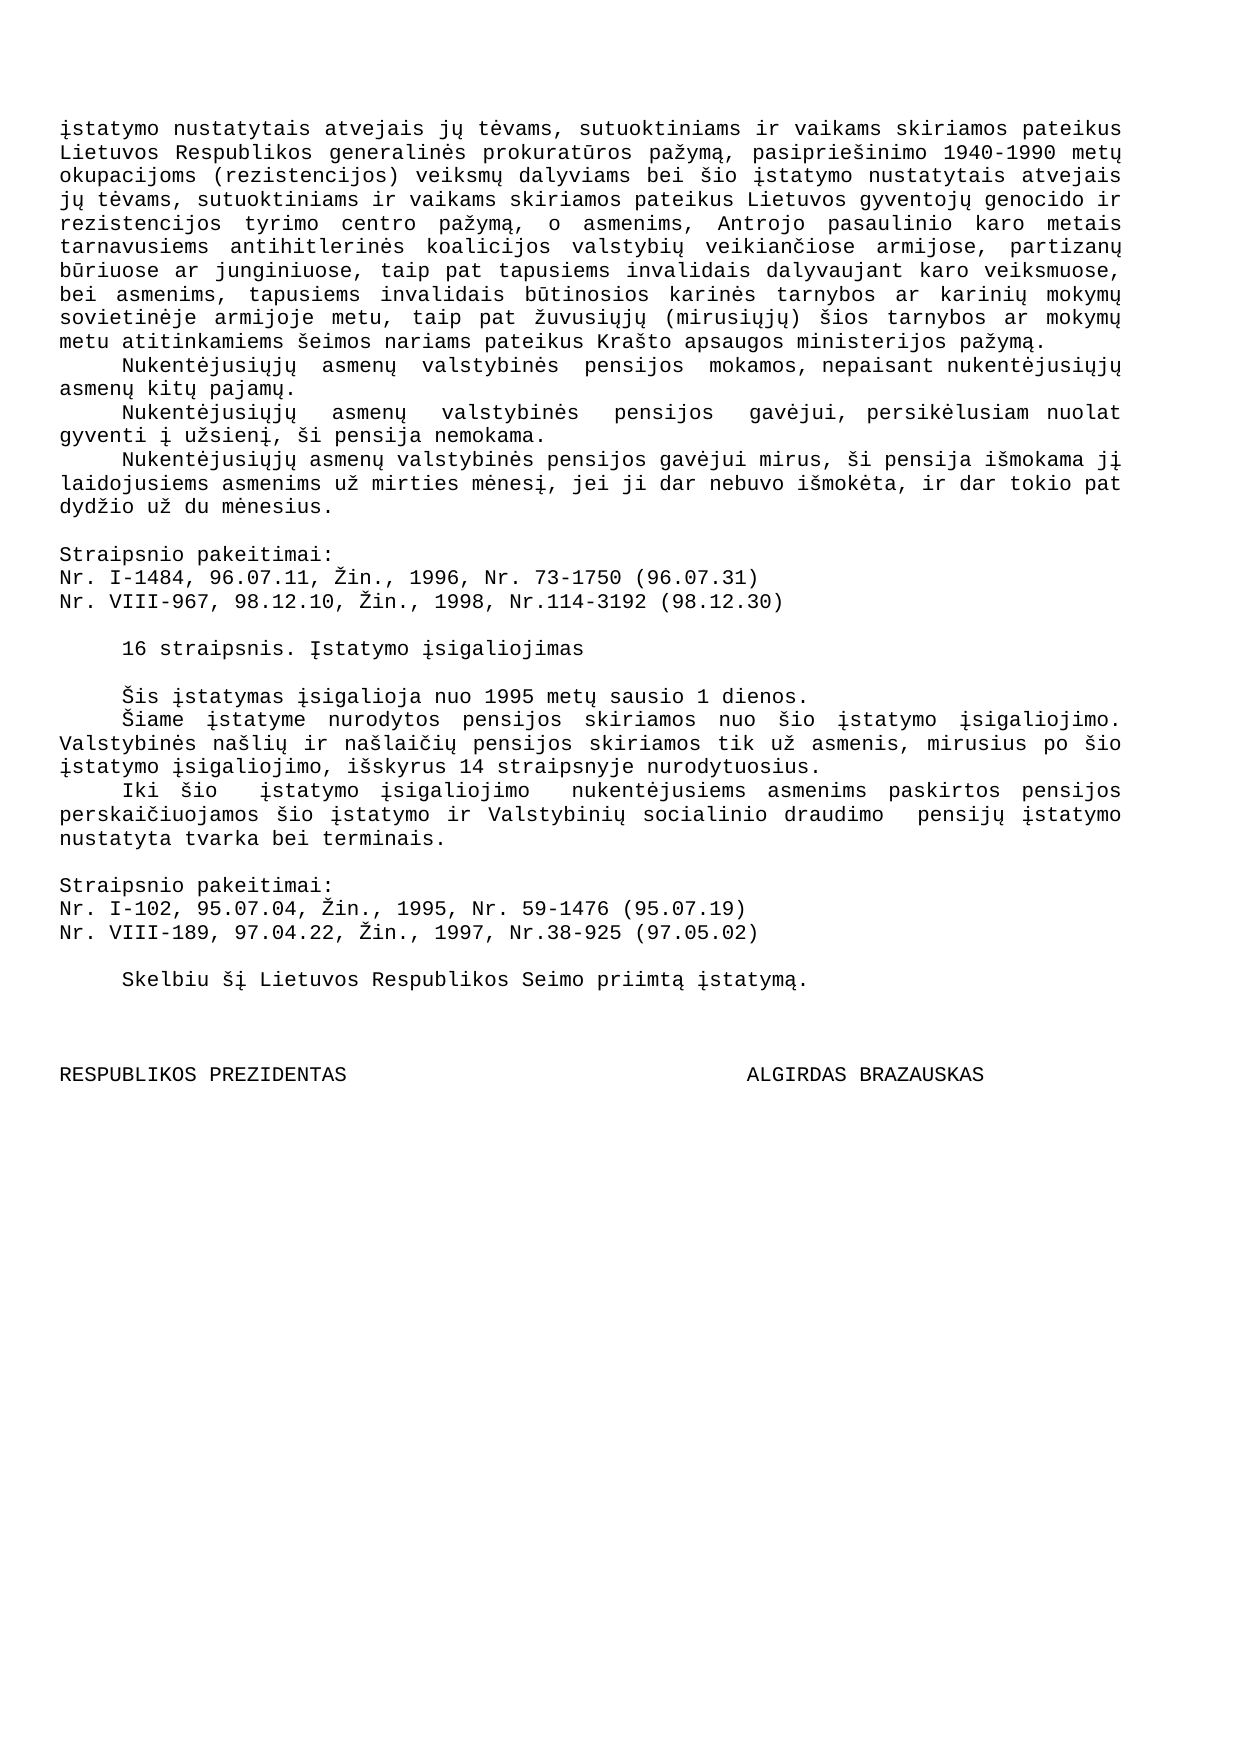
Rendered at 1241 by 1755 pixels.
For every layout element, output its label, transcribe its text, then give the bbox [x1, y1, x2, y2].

text Nukentėjusiųjų asmenų valstybinės pensijos mokamos, nepaisant nukentėjusiųjų asmenų kitų pajamų. [59, 354, 1122, 402]
text Nr. I-1484, 96.07.11, Žin., 1996, Nr. 73-1750 (96.07.31) [59, 567, 1122, 591]
text RESPUBLIKOS PREZIDENTAS ALGIRDAS BRAZAUSKAS [59, 1064, 1122, 1088]
text Straipsnio pakeitimai: [59, 875, 1122, 898]
text Nr. I-102, 95.07.04, Žin., 1995, Nr. 59-1476 (95.07.19) [59, 898, 1122, 922]
text Skelbiu šį Lietuvos Respublikos Seimo priimtą įstatymą. [59, 969, 1122, 993]
text Nr. VIII-189, 97.04.22, Žin., 1997, Nr.38-925 (97.05.02) [59, 922, 1122, 946]
text 16 straipsnis. Įstatymo įsigaliojimas [59, 638, 1122, 662]
text Nukentėjusiųjų asmenų valstybinės pensijos gavėjui, persikėlusiam nuolat gyventi į užsienį, ši pensija nemokama. [59, 402, 1122, 449]
text Nr. VIII-967, 98.12.10, Žin., 1998, Nr.114-3192 (98.12.30) [59, 591, 1122, 615]
text Šiame įstatyme nurodytos pensijos skiriamos nuo šio įstatymo įsigaliojimo. Valstybinės našlių ir našlaičių pensijos skiriamos tik už asmenis, mirusius po šio įstatymo įsigaliojimo, išskyrus 14 straipsnyje nurodytuosius. [59, 709, 1122, 780]
text Šis įstatymas įsigalioja nuo 1995 metų sausio 1 dienos. [59, 686, 1122, 709]
text Iki šio įstatymo įsigaliojimo nukentėjusiems asmenims paskirtos pensijos perskaičiuojamos šio įstatymo ir Valstybinių socialinio draudimo pensijų įstatymo nustatyta tvarka bei terminais. [59, 780, 1122, 851]
text Nukentėjusiųjų asmenų valstybinės pensijos gavėjui mirus, ši pensija išmokama jį laidojusiems asmenims už mirties mėnesį, jei ji dar nebuvo išmokėta, ir dar tokio pat dydžio už du mėnesius. [59, 449, 1122, 520]
text Straipsnio pakeitimai: [59, 544, 1122, 567]
text įstatymo nustatytais atvejais jų tėvams, sutuoktiniams ir vaikams skiriamos pateikus Lietuvos Respublikos generalinės prokuratūros pažymą, pasipriešinimo 1940-1990 metų okupacijoms (rezistencijos) veiksmų dalyviams bei šio įstatymo nustatytais atvejais jų tėvams, sutuoktiniams ir vaikams skiriamos pateikus Lietuvos gyventojų genocido ir rezistencijos tyrimo centro pažymą, o asmenims, Antrojo pasaulinio karo metais tarnavusiems antihitlerinės koalicijos valstybių veikiančiose armijose, partizanų būriuose ar junginiuose, taip pat tapusiems invalidais dalyvaujant karo veiksmuose, bei asmenims, tapusiems invalidais būtinosios karinės tarnybos ar karinių mokymų sovietinėje armijoje metu, taip pat žuvusiųjų (mirusiųjų) šios tarnybos ar mokymų metu atitinkamiems šeimos nariams pateikus Krašto apsaugos ministerijos pažymą. [59, 118, 1122, 354]
